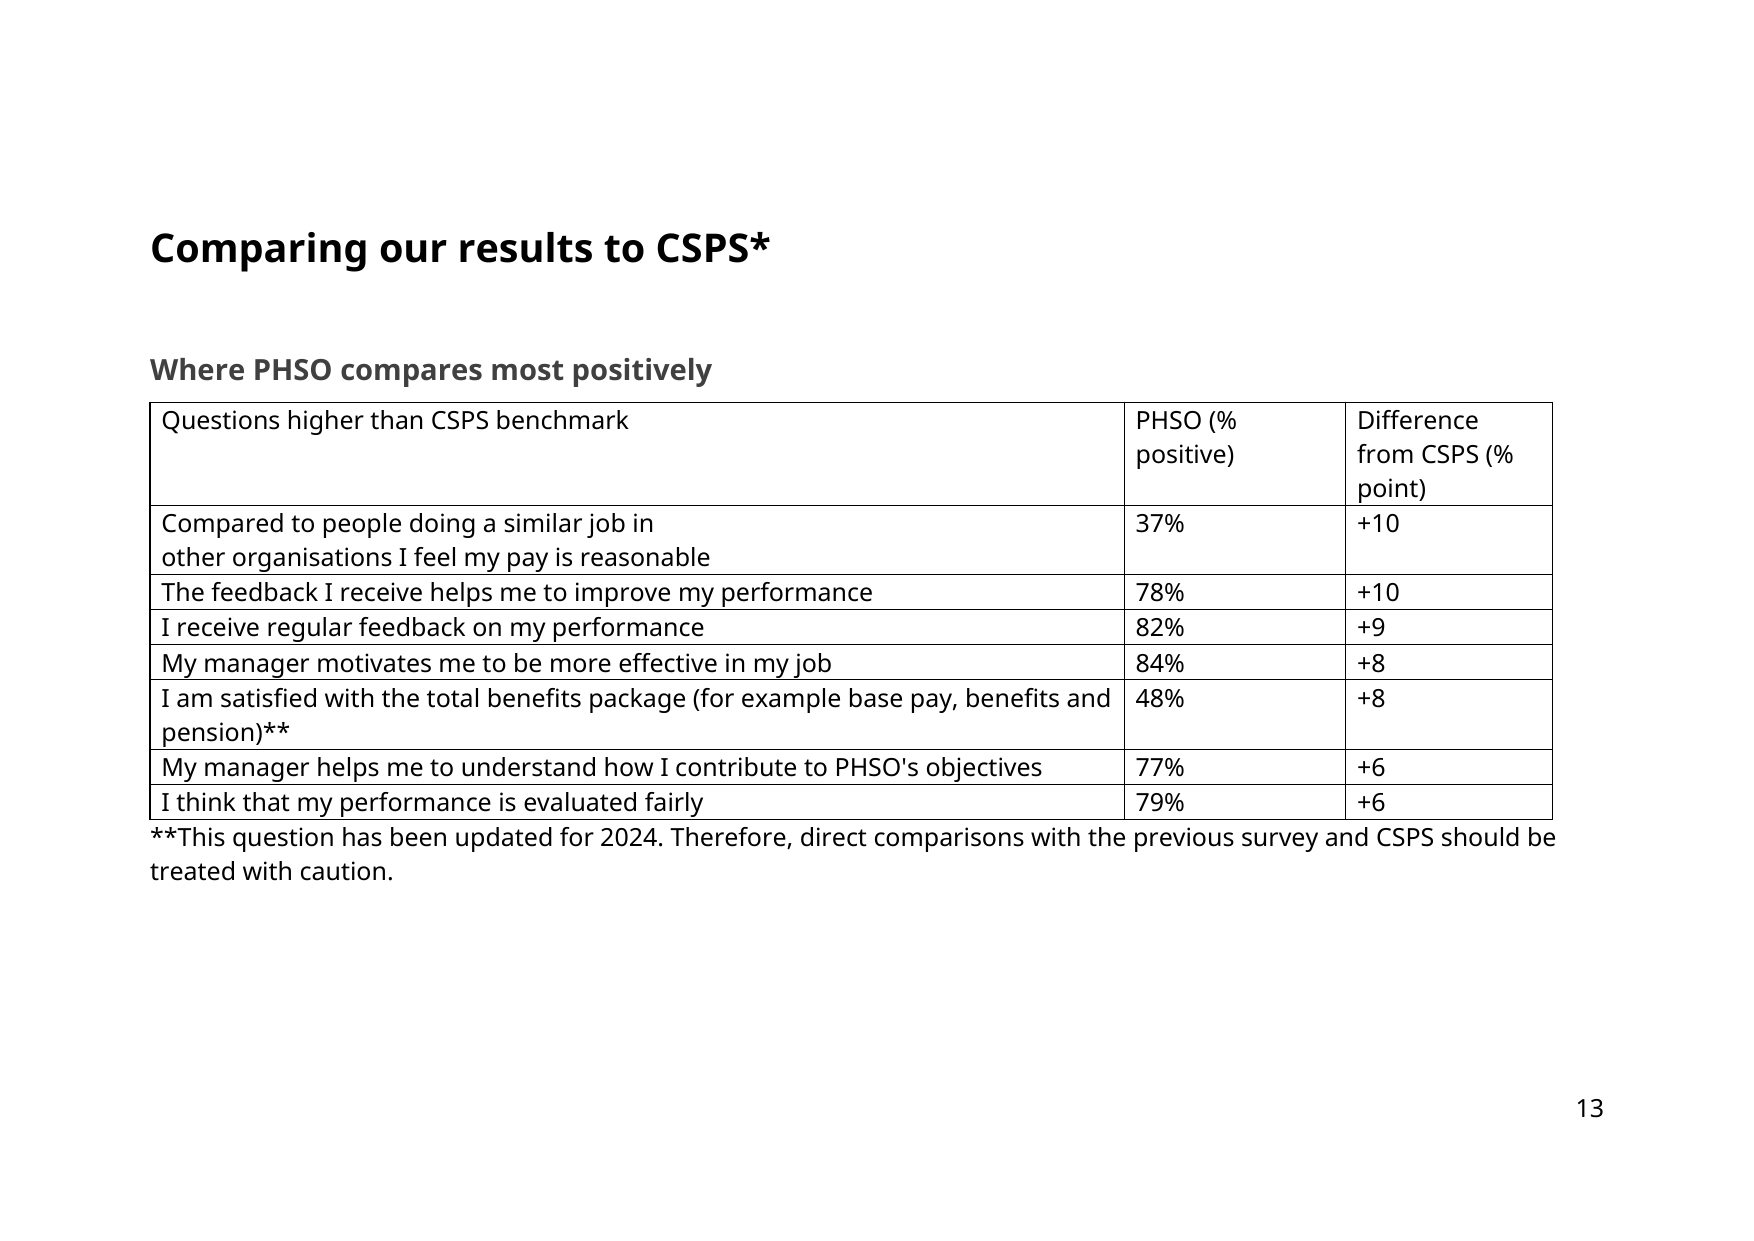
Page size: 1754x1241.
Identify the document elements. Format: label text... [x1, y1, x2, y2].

table_cell +10 [1346, 575, 1552, 609]
table_cell +8 [1346, 645, 1552, 679]
table_cell I receive regular feedback on my performance [151, 610, 1124, 644]
subtitle Where PHSO compares most positively [150, 349, 1604, 389]
table_cell The feedback I receive helps me to improve my performance [151, 575, 1124, 609]
table_cell My manager helps me to understand how I contribute to PHSO's objectives [151, 750, 1124, 783]
subtitle Comparing our results to CSPS* [150, 220, 1604, 274]
table_header Difference from CSPS (% point) [1346, 403, 1552, 505]
table_cell 37% [1125, 506, 1345, 574]
table_cell +6 [1346, 750, 1552, 783]
table_cell 82% [1125, 610, 1345, 644]
table_cell +10 [1346, 506, 1552, 574]
table_cell +6 [1346, 785, 1552, 819]
table_cell I think that my performance is evaluated fairly [151, 785, 1124, 819]
text **This question has been updated for 2024. Therefore, direct comparisons with the previous survey and CSPS should be treated with caution. [150, 820, 1604, 888]
table_cell 78% [1125, 575, 1345, 609]
table_cell 79% [1125, 785, 1345, 819]
table_cell Compared to people doing a similar job in other organisations I feel my pay is reasonable [151, 506, 1124, 574]
table_cell 84% [1125, 645, 1345, 679]
table_cell I am satisfied with the total benefits package (for example base pay, benefits and pension)** [151, 680, 1124, 748]
table_header Questions higher than CSPS benchmark [151, 403, 1124, 505]
table_cell 48% [1125, 680, 1345, 748]
table_cell 77% [1125, 750, 1345, 783]
table_cell My manager motivates me to be more effective in my job [151, 645, 1124, 679]
table_header PHSO (% positive) [1125, 403, 1345, 505]
table_cell +8 [1346, 680, 1552, 748]
table_cell +9 [1346, 610, 1552, 644]
